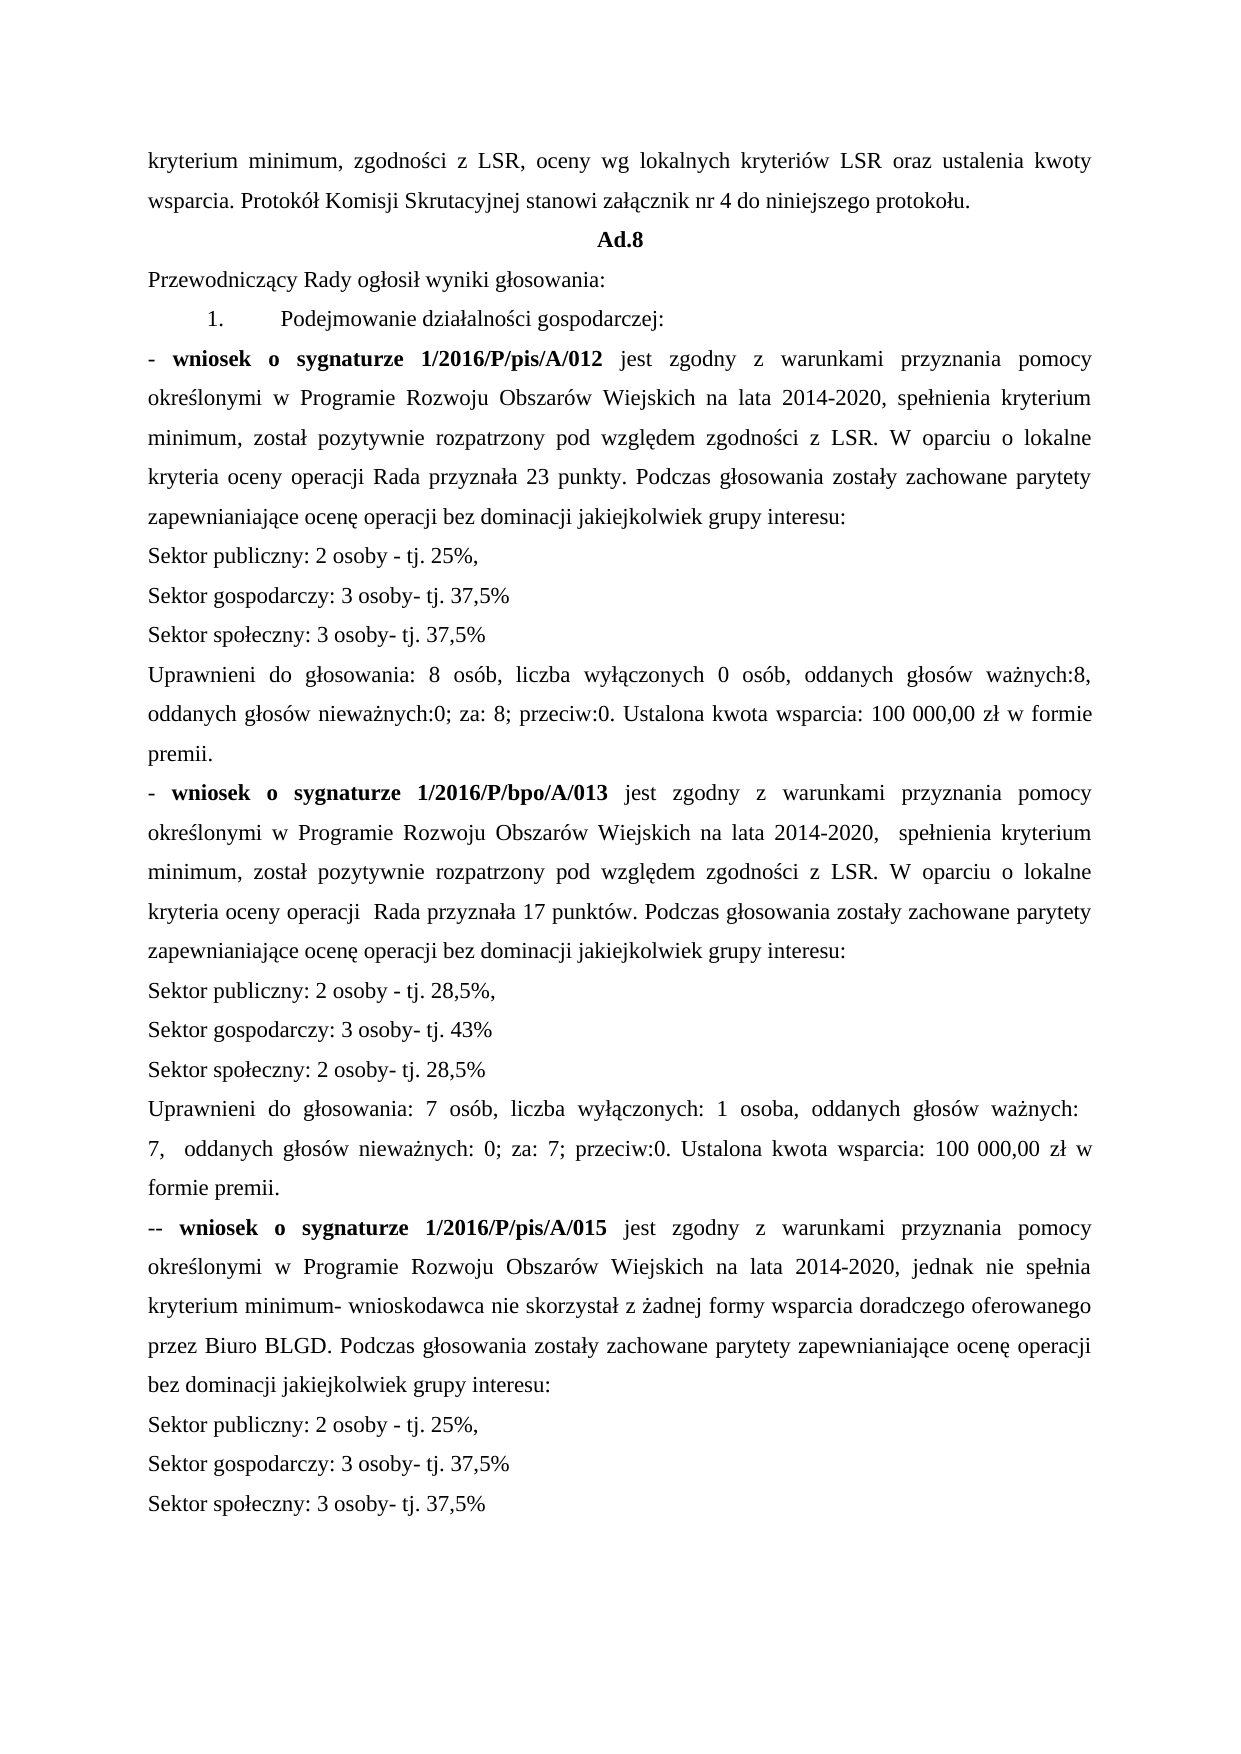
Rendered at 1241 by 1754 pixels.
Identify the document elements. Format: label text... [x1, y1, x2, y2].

text Przewodniczący Rady ogłosił wyniki głosowania: [148, 266, 1093, 292]
text Sektor publiczny: 2 osoby - tj. 25%, [148, 1411, 1093, 1437]
text kryterium minimum, zgodności z LSR, oceny wg lokalnych kryteriów LSR oraz ustalenia kwoty wsparcia. Protokół Komisji Skrutacyjnej stanowi załącznik nr 4 do niniejszego protokołu. [148, 148, 1093, 213]
text Sektor gospodarczy: 3 osoby- tj. 43% [148, 1016, 1093, 1042]
text Uprawnieni do głosowania: 7 osób, liczba wyłączonych: 1 osoba, oddanych głosów ważnych: 7, oddanych głosów nieważnych: 0; za: 7; przeciw:0. Ustalona kwota wsparcia: 100 000,00 zł w formie premii. [148, 1095, 1093, 1200]
text Sektor publiczny: 2 osoby - tj. 25%, [148, 542, 1093, 569]
text Sektor społeczny: 3 osoby- tj. 37,5% [148, 621, 1093, 648]
text Sektor społeczny: 2 osoby- tj. 28,5% [148, 1056, 1093, 1082]
text -- wniosek o sygnaturze 1/2016/P/pis/A/015 jest zgodny z warunkami przyznania pomocy określonymi w Programie Rozwoju Obszarów Wiejskich na lata 2014-2020, jednak nie spełnia kryterium minimum- wnioskodawca nie skorzystał z żadnej formy wsparcia doradczego oferowanego przez Biuro BLGD. Podczas głosowania zostały zachowane parytety zapewnianiające ocenę operacji bez dominacji jakiejkolwiek grupy interesu: [148, 1213, 1093, 1398]
text Sektor gospodarczy: 3 osoby- tj. 37,5% [148, 1450, 1093, 1477]
text Sektor gospodarczy: 3 osoby- tj. 37,5% [148, 582, 1093, 608]
text Ad.8 [148, 227, 1093, 253]
text - wniosek o sygnaturze 1/2016/P/pis/A/012 jest zgodny z warunkami przyznania pomocy określonymi w Programie Rozwoju Obszarów Wiejskich na lata 2014-2020, spełnienia kryterium minimum, został pozytywnie rozpatrzony pod względem zgodności z LSR. W oparciu o lokalne kryteria oceny operacji Rada przyznała 23 punkty. Podczas głosowania zostały zachowane parytety zapewnianiające ocenę operacji bez dominacji jakiejkolwiek grupy interesu: [148, 345, 1093, 529]
text - wniosek o sygnaturze 1/2016/P/bpo/A/013 jest zgodny z warunkami przyznania pomocy określonymi w Programie Rozwoju Obszarów Wiejskich na lata 2014-2020, spełnienia kryterium minimum, został pozytywnie rozpatrzony pod względem zgodności z LSR. W oparciu o lokalne kryteria oceny operacji Rada przyznała 17 punktów. Podczas głosowania zostały zachowane parytety zapewnianiające ocenę operacji bez dominacji jakiejkolwiek grupy interesu: [148, 779, 1093, 963]
list Podejmowanie działalności gospodarczej: [207, 306, 1093, 332]
text Uprawnieni do głosowania: 8 osób, liczba wyłączonych 0 osób, oddanych głosów ważnych:8, oddanych głosów nieważnych:0; za: 8; przeciw:0. Ustalona kwota wsparcia: 100 000,00 zł w formie premii. [148, 661, 1093, 766]
text Sektor społeczny: 3 osoby- tj. 37,5% [148, 1490, 1093, 1516]
text Sektor publiczny: 2 osoby - tj. 28,5%, [148, 977, 1093, 1003]
